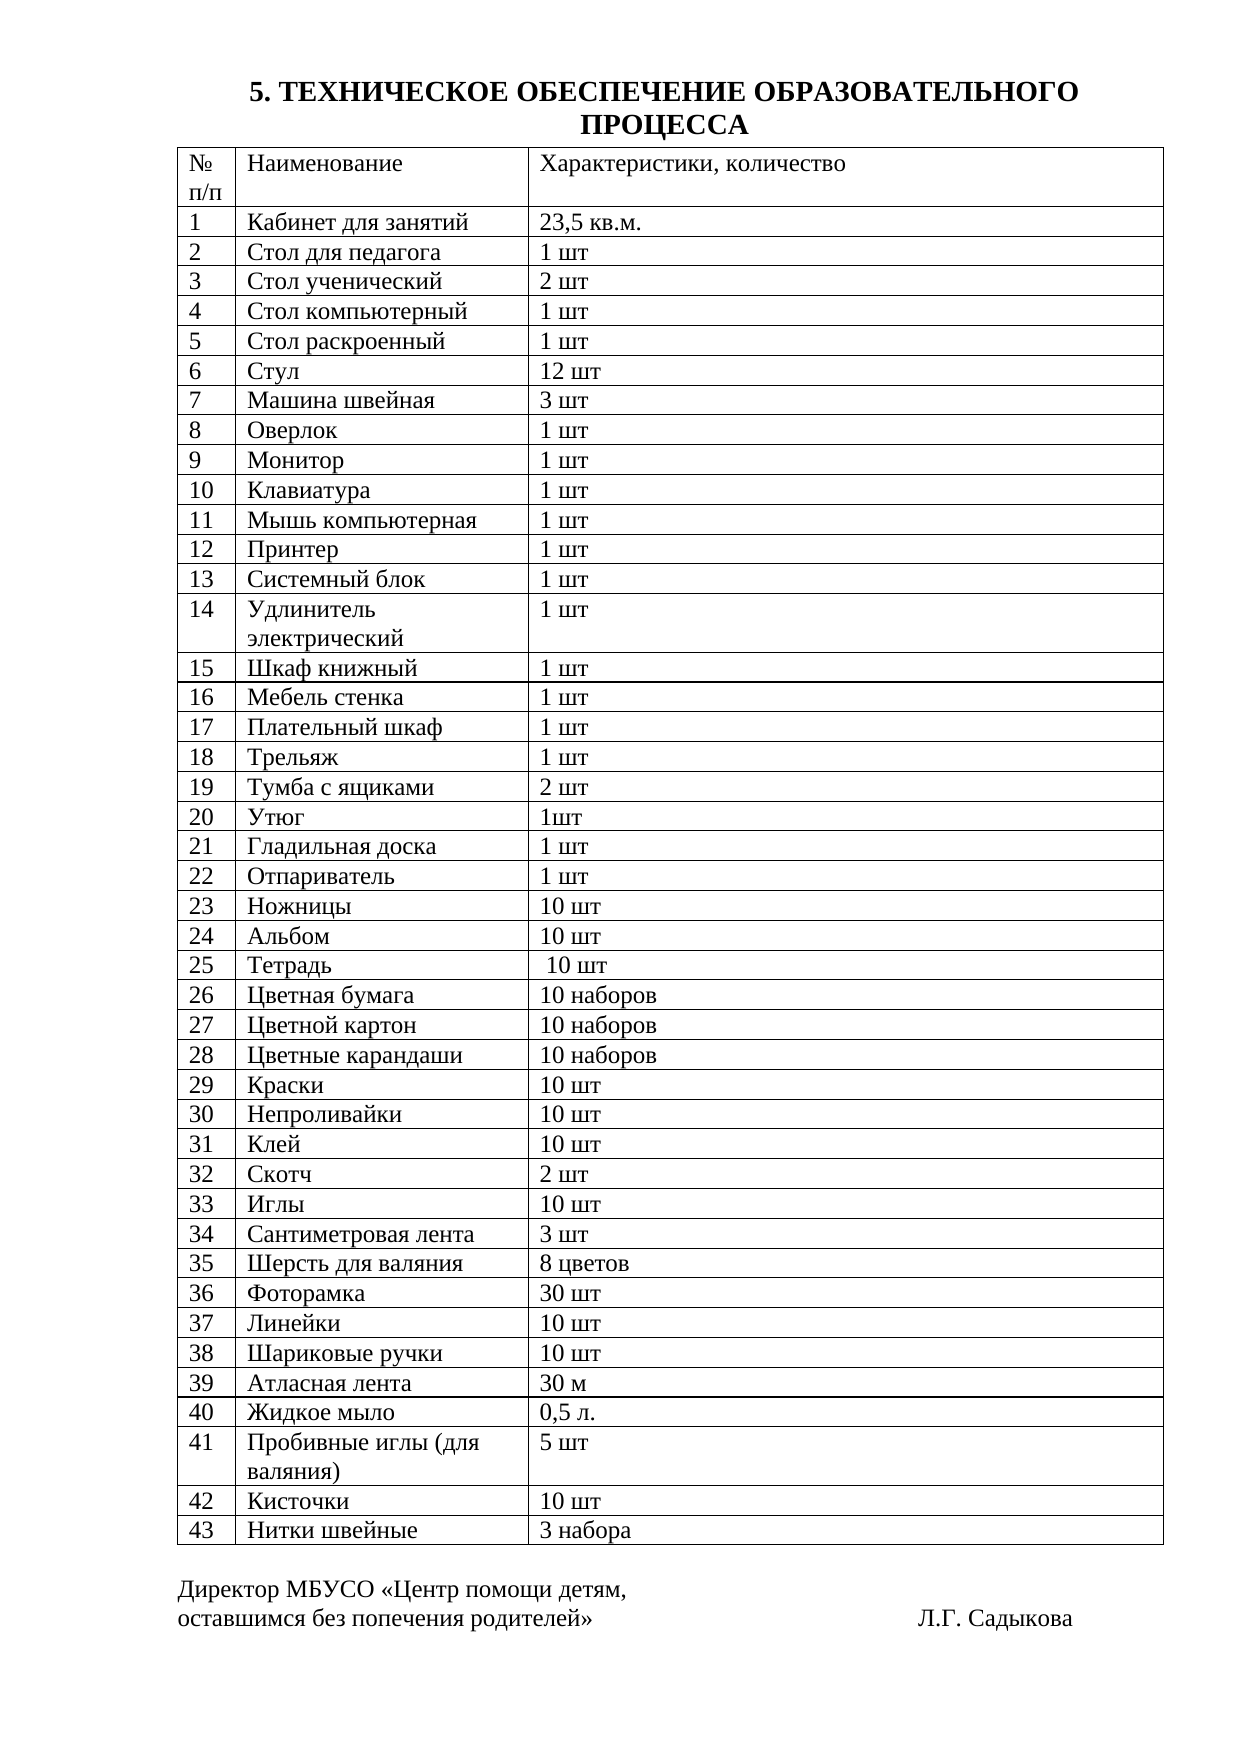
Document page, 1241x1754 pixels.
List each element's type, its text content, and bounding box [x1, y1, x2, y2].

table_cell 13 [178, 564, 235, 593]
table_cell 31 [178, 1129, 235, 1158]
table_cell 2 шт [529, 1159, 1163, 1188]
table_cell 11 [178, 505, 235, 533]
table_cell 38 [178, 1338, 235, 1367]
table_cell 1 шт [529, 326, 1163, 355]
table_cell 10 наборов [529, 1040, 1163, 1069]
table_cell Цветные карандаши [236, 1040, 528, 1069]
table_cell 14 [178, 594, 235, 652]
table_cell 10 шт [529, 951, 1163, 979]
table_cell Удлинитель электрический [236, 594, 528, 652]
table_cell 21 [178, 831, 235, 860]
table_cell 1 шт [529, 415, 1163, 444]
table_cell Мышь компьютерная [236, 505, 528, 533]
table_cell 15 [178, 653, 235, 681]
table_cell 23,5 кв.м. [529, 207, 1163, 236]
table_cell 0,5 л. [529, 1398, 1163, 1426]
table_cell Альбом [236, 921, 528, 949]
table_cell 6 [178, 356, 235, 384]
table_cell 10 шт [529, 1189, 1163, 1218]
table_cell 1 шт [529, 475, 1163, 504]
table_cell 1 шт [529, 653, 1163, 681]
table_cell Мебель стенка [236, 683, 528, 711]
table_cell Атласная лента [236, 1368, 528, 1396]
table_cell Утюг [236, 802, 528, 830]
table_cell Клей [236, 1129, 528, 1158]
table_cell 3 [178, 266, 235, 295]
table_cell 10 [178, 475, 235, 504]
table_cell 10 шт [529, 1308, 1163, 1337]
table_cell 35 [178, 1249, 235, 1277]
table_cell 19 [178, 772, 235, 801]
table_cell Стол ученический [236, 266, 528, 295]
table_cell 1 шт [529, 742, 1163, 771]
table_cell Стол компьютерный [236, 296, 528, 325]
table_cell Тетрадь [236, 951, 528, 979]
table_cell 40 [178, 1398, 235, 1426]
table_cell 10 наборов [529, 1010, 1163, 1039]
table_cell 10 шт [529, 1338, 1163, 1367]
table_header № п/п [178, 148, 235, 206]
table_cell 37 [178, 1308, 235, 1337]
table_cell Стул [236, 356, 528, 384]
table_cell Цветная бумага [236, 980, 528, 1009]
table_cell 1 шт [529, 296, 1163, 325]
table_cell 7 [178, 386, 235, 414]
table_cell 26 [178, 980, 235, 1009]
table_cell Скотч [236, 1159, 528, 1188]
table_cell Трельяж [236, 742, 528, 771]
table_cell 2 шт [529, 772, 1163, 801]
table_cell Стол для педагога [236, 237, 528, 265]
table_cell 32 [178, 1159, 235, 1188]
table_cell 12 [178, 535, 235, 563]
table_cell 24 [178, 921, 235, 949]
table_cell 10 шт [529, 1070, 1163, 1098]
table_cell 2 [178, 237, 235, 265]
table_cell 3 шт [529, 1219, 1163, 1247]
table_cell Фоторамка [236, 1278, 528, 1307]
text Директор МБУСО «Центр помощи детям, [177, 1574, 1152, 1603]
table_cell Шариковые ручки [236, 1338, 528, 1367]
table_cell 1шт [529, 802, 1163, 830]
table_cell Пробивные иглы (для валяния) [236, 1427, 528, 1485]
table_cell Нитки швейные [236, 1516, 528, 1544]
text оставшимся без попечения родителей» Л.Г. Садыкова [177, 1603, 1152, 1632]
table_cell 20 [178, 802, 235, 830]
table_cell 1 шт [529, 683, 1163, 711]
table_cell 36 [178, 1278, 235, 1307]
table_cell 1 [178, 207, 235, 236]
table_cell Линейки [236, 1308, 528, 1337]
table_cell 30 [178, 1100, 235, 1128]
table_cell 10 шт [529, 891, 1163, 920]
table_cell 1 шт [529, 445, 1163, 474]
table_cell 4 [178, 296, 235, 325]
table_cell 3 шт [529, 386, 1163, 414]
table_cell 2 шт [529, 266, 1163, 295]
table_cell 8 цветов [529, 1249, 1163, 1277]
table_cell Тумба с ящиками [236, 772, 528, 801]
table_cell Непроливайки [236, 1100, 528, 1128]
table_cell 42 [178, 1486, 235, 1514]
table_cell 1 шт [529, 505, 1163, 533]
table_cell Плательный шкаф [236, 712, 528, 741]
table_cell Цветной картон [236, 1010, 528, 1039]
table_cell Машина швейная [236, 386, 528, 414]
table_cell Краски [236, 1070, 528, 1098]
table_cell Кисточки [236, 1486, 528, 1514]
table_cell Стол раскроенный [236, 326, 528, 355]
table_cell Гладильная доска [236, 831, 528, 860]
table_cell 27 [178, 1010, 235, 1039]
table_cell Жидкое мыло [236, 1398, 528, 1426]
table_cell 10 шт [529, 1486, 1163, 1514]
table_cell 10 шт [529, 921, 1163, 949]
table_cell 43 [178, 1516, 235, 1544]
table_cell Оверлок [236, 415, 528, 444]
table_cell 23 [178, 891, 235, 920]
subtitle 5. ТЕХНИЧЕСКОЕ ОБЕСПЕЧЕНИЕ ОБРАЗОВАТЕЛЬНОГО ПРОЦЕССА [177, 74, 1152, 141]
table_cell 10 шт [529, 1100, 1163, 1128]
table_cell 10 шт [529, 1129, 1163, 1158]
table_cell 1 шт [529, 712, 1163, 741]
table_cell 5 шт [529, 1427, 1163, 1485]
table_cell 30 м [529, 1368, 1163, 1396]
table_cell 10 наборов [529, 980, 1163, 1009]
table_cell Шерсть для валяния [236, 1249, 528, 1277]
table_cell 3 набора [529, 1516, 1163, 1544]
table_cell 1 шт [529, 831, 1163, 860]
table_cell 1 шт [529, 564, 1163, 593]
table_cell 17 [178, 712, 235, 741]
table_cell 25 [178, 951, 235, 979]
table_cell 29 [178, 1070, 235, 1098]
table_cell Шкаф книжный [236, 653, 528, 681]
table_cell 18 [178, 742, 235, 771]
table_header Наименование [236, 148, 528, 206]
table_cell 22 [178, 861, 235, 890]
table_cell 41 [178, 1427, 235, 1485]
table_cell Иглы [236, 1189, 528, 1218]
table_cell 39 [178, 1368, 235, 1396]
table_cell Системный блок [236, 564, 528, 593]
table_cell 28 [178, 1040, 235, 1069]
table_cell Клавиатура [236, 475, 528, 504]
table_cell 1 шт [529, 594, 1163, 652]
table_header Характеристики, количество [529, 148, 1163, 206]
table_cell Кабинет для занятий [236, 207, 528, 236]
table_cell 1 шт [529, 861, 1163, 890]
table_cell 16 [178, 683, 235, 711]
table_cell 9 [178, 445, 235, 474]
table_cell Отпариватель [236, 861, 528, 890]
table_cell 1 шт [529, 535, 1163, 563]
table_cell 5 [178, 326, 235, 355]
table_cell 33 [178, 1189, 235, 1218]
table_cell 12 шт [529, 356, 1163, 384]
table_cell 30 шт [529, 1278, 1163, 1307]
table_cell Сантиметровая лента [236, 1219, 528, 1247]
table_cell Ножницы [236, 891, 528, 920]
table_cell Принтер [236, 535, 528, 563]
table_cell 34 [178, 1219, 235, 1247]
table_cell Монитор [236, 445, 528, 474]
table_cell 1 шт [529, 237, 1163, 265]
table_cell 8 [178, 415, 235, 444]
